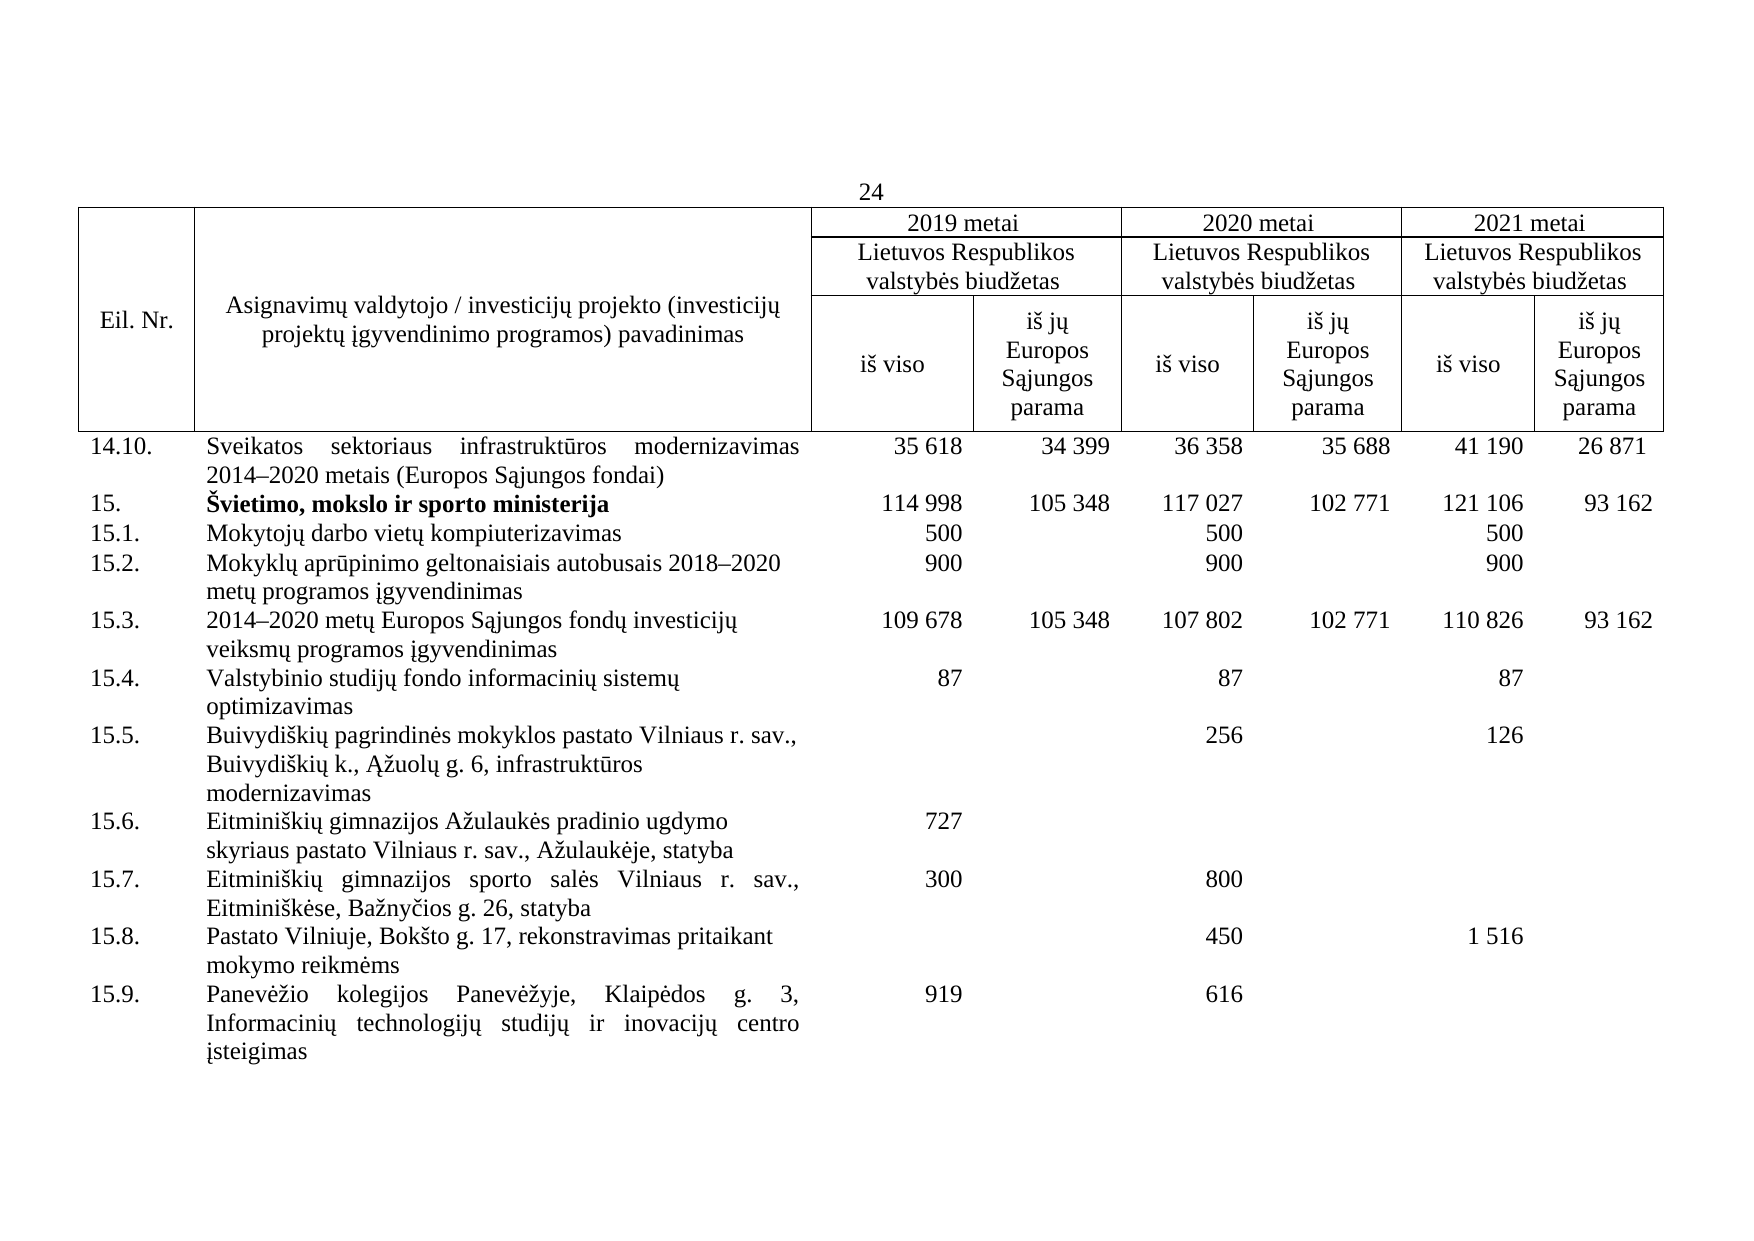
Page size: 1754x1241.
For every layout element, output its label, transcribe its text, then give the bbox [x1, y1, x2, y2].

table_cell iš viso [812, 296, 973, 431]
table_cell Pastato Vilniuje, Bokšto g. 17, rekonstravimas pritaikant mokymo reikmėms [195, 921, 811, 979]
table_cell [1254, 518, 1402, 548]
table_cell 41 190 [1402, 432, 1534, 488]
table_cell [1254, 864, 1402, 921]
table_header Asignavimų valdytojo / investicijų projekto (investicijų projektų įgyvendinimo programos) pavadinimas [195, 208, 811, 431]
table_header 2021 metai [1402, 208, 1663, 236]
table_cell 15.9. [79, 979, 195, 1065]
table_cell 500 [1121, 518, 1254, 548]
table_cell 87 [1121, 663, 1254, 720]
table_cell iš viso [1402, 296, 1534, 431]
table_cell [1535, 720, 1664, 806]
table_cell 15.7. [79, 864, 195, 921]
table_cell 34 399 [973, 432, 1121, 488]
table_header 2020 metai [1122, 208, 1401, 236]
table_cell [973, 806, 1121, 864]
table_cell iš jų Europos Sąjungos parama [1254, 296, 1401, 431]
table_header 2019 metai [812, 208, 1121, 236]
table_cell [973, 548, 1121, 605]
table_cell [1402, 979, 1534, 1065]
table_cell Lietuvos Respublikos valstybės biudžetas [1122, 238, 1401, 295]
table_cell 35 618 [811, 432, 973, 488]
table_cell [1254, 979, 1402, 1065]
table_cell 87 [1402, 663, 1534, 720]
table_cell 500 [1402, 518, 1534, 548]
table_cell Lietuvos Respublikos valstybės biudžetas [1402, 238, 1663, 295]
table_cell 105 348 [973, 489, 1121, 518]
table_cell [1254, 720, 1402, 806]
table_cell [1254, 548, 1402, 605]
table_cell [973, 720, 1121, 806]
table_cell [973, 979, 1121, 1065]
table_cell 900 [811, 548, 973, 605]
table_cell 114 998 [811, 489, 973, 518]
table_cell [811, 921, 973, 979]
table_cell 15. [79, 489, 195, 518]
table_cell 500 [811, 518, 973, 548]
table_cell 800 [1121, 864, 1254, 921]
table_cell iš viso [1122, 296, 1253, 431]
table_cell Valstybinio studijų fondo informacinių sistemų optimizavimas [195, 663, 811, 720]
table_cell 15.2. [79, 548, 195, 605]
table_cell [1535, 806, 1664, 864]
table_cell [811, 720, 973, 806]
table_cell [1535, 518, 1664, 548]
table_cell 109 678 [811, 605, 973, 663]
table_cell Sveikatos sektoriaus infrastruktūros modernizavimas 2014–2020 metais (Europos Sąjungos fondai) [195, 432, 811, 488]
table_cell 15.3. [79, 605, 195, 663]
table_cell [973, 663, 1121, 720]
table_cell iš jų Europos Sąjungos parama [974, 296, 1121, 431]
table_cell [1535, 921, 1664, 979]
table_cell Panevėžio kolegijos Panevėžyje, Klaipėdos g. 3, Informacinių technologijų studijų ir inovacijų centro įsteigimas [195, 979, 811, 1065]
table_cell [1254, 806, 1402, 864]
table_cell 36 358 [1121, 432, 1254, 488]
table_cell 14.10. [79, 432, 195, 488]
table_cell [973, 518, 1121, 548]
table_cell 93 162 [1535, 489, 1664, 518]
table_cell Mokyklų aprūpinimo geltonaisiais autobusais 2018–2020 metų programos įgyvendinimas [195, 548, 811, 605]
table_cell Eitminiškių gimnazijos Ažulaukės pradinio ugdymo skyriaus pastato Vilniaus r. sav., Ažulaukėje, statyba [195, 806, 811, 864]
table_cell 1 516 [1402, 921, 1534, 979]
table_cell 256 [1121, 720, 1254, 806]
table_cell Buivydiškių pagrindinės mokyklos pastato Vilniaus r. sav., Buivydiškių k., Ąžuolų g. 6, infrastruktūros modernizavimas [195, 720, 811, 806]
table_cell 300 [811, 864, 973, 921]
table_cell [1535, 548, 1664, 605]
table_cell [1121, 806, 1254, 864]
table_cell [1535, 979, 1664, 1065]
table_cell 87 [811, 663, 973, 720]
table_cell 26 871 [1535, 432, 1664, 488]
table_cell iš jų Europos Sąjungos parama [1535, 296, 1663, 431]
table_cell Lietuvos Respublikos valstybės biudžetas [812, 238, 1121, 295]
table_cell [1254, 663, 1402, 720]
table_cell 727 [811, 806, 973, 864]
table_cell 102 771 [1254, 605, 1402, 663]
table_cell 102 771 [1254, 489, 1402, 518]
table_cell 105 348 [973, 605, 1121, 663]
table_cell 110 826 [1402, 605, 1534, 663]
table_cell [1535, 864, 1664, 921]
table_cell 15.8. [79, 921, 195, 979]
table_cell 107 802 [1121, 605, 1254, 663]
table_cell 616 [1121, 979, 1254, 1065]
table_header Eil. Nr. [79, 208, 194, 431]
table_cell 117 027 [1121, 489, 1254, 518]
table_cell 15.1. [79, 518, 195, 548]
table_cell [1402, 806, 1534, 864]
table_cell 35 688 [1254, 432, 1402, 488]
table_cell 900 [1402, 548, 1534, 605]
table_cell [973, 864, 1121, 921]
table_cell 919 [811, 979, 973, 1065]
table_cell Švietimo, mokslo ir sporto ministerija [195, 489, 811, 518]
table_cell 450 [1121, 921, 1254, 979]
table_cell 15.5. [79, 720, 195, 806]
table_cell 2014–2020 metų Europos Sąjungos fondų investicijų veiksmų programos įgyvendinimas [195, 605, 811, 663]
table_cell Eitminiškių gimnazijos sporto salės Vilniaus r. sav., Eitminiškėse, Bažnyčios g. 26, statyba [195, 864, 811, 921]
table_cell 15.6. [79, 806, 195, 864]
table_cell 121 106 [1402, 489, 1534, 518]
table_cell [973, 921, 1121, 979]
table_cell 93 162 [1535, 605, 1664, 663]
table_cell 900 [1121, 548, 1254, 605]
table_cell 15.4. [79, 663, 195, 720]
table_cell [1254, 921, 1402, 979]
table_cell Mokytojų darbo vietų kompiuterizavimas [195, 518, 811, 548]
table_cell [1535, 663, 1664, 720]
table_cell 126 [1402, 720, 1534, 806]
table_cell [1402, 864, 1534, 921]
